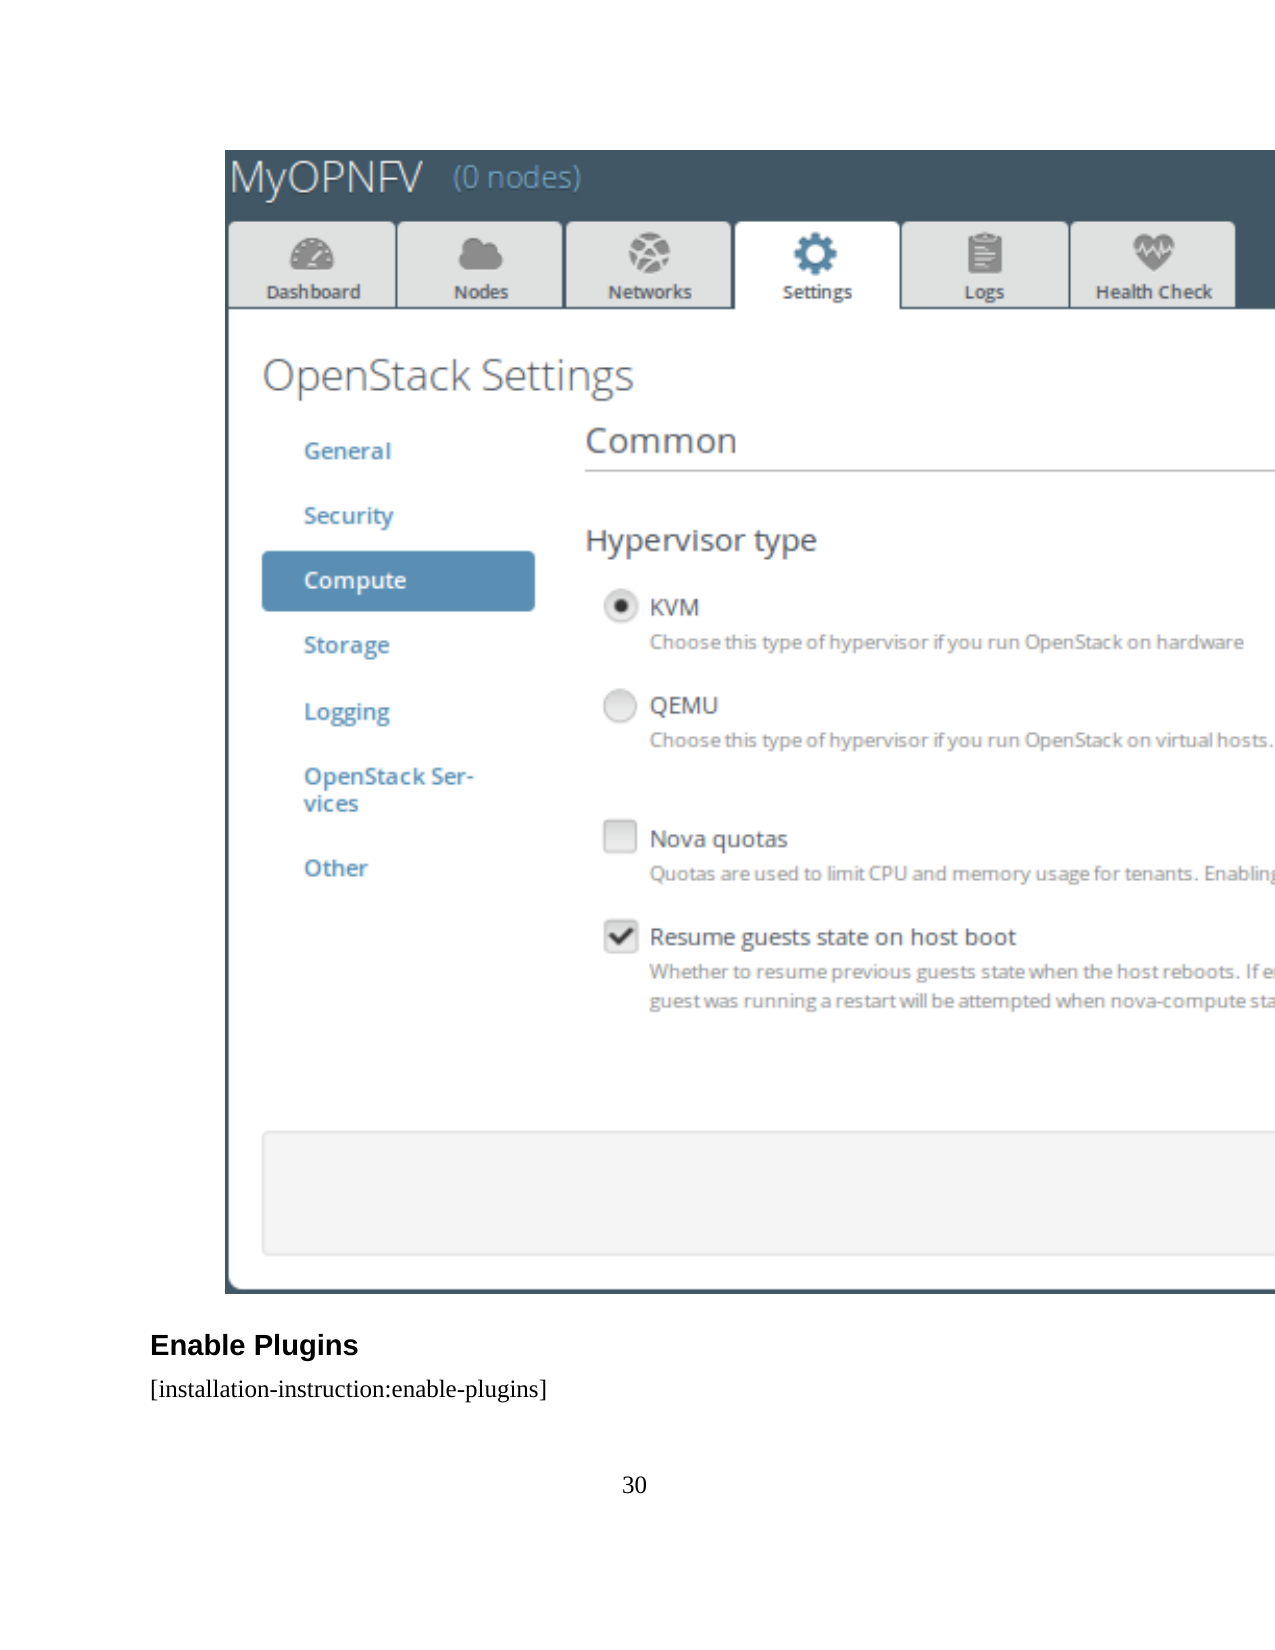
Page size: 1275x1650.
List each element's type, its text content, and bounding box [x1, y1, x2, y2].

picture [225, 150, 1275, 1294]
text [installation-instruction:enable-plugins] [150, 1374, 1125, 1402]
subtitle Enable Plugins [150, 1328, 1125, 1361]
